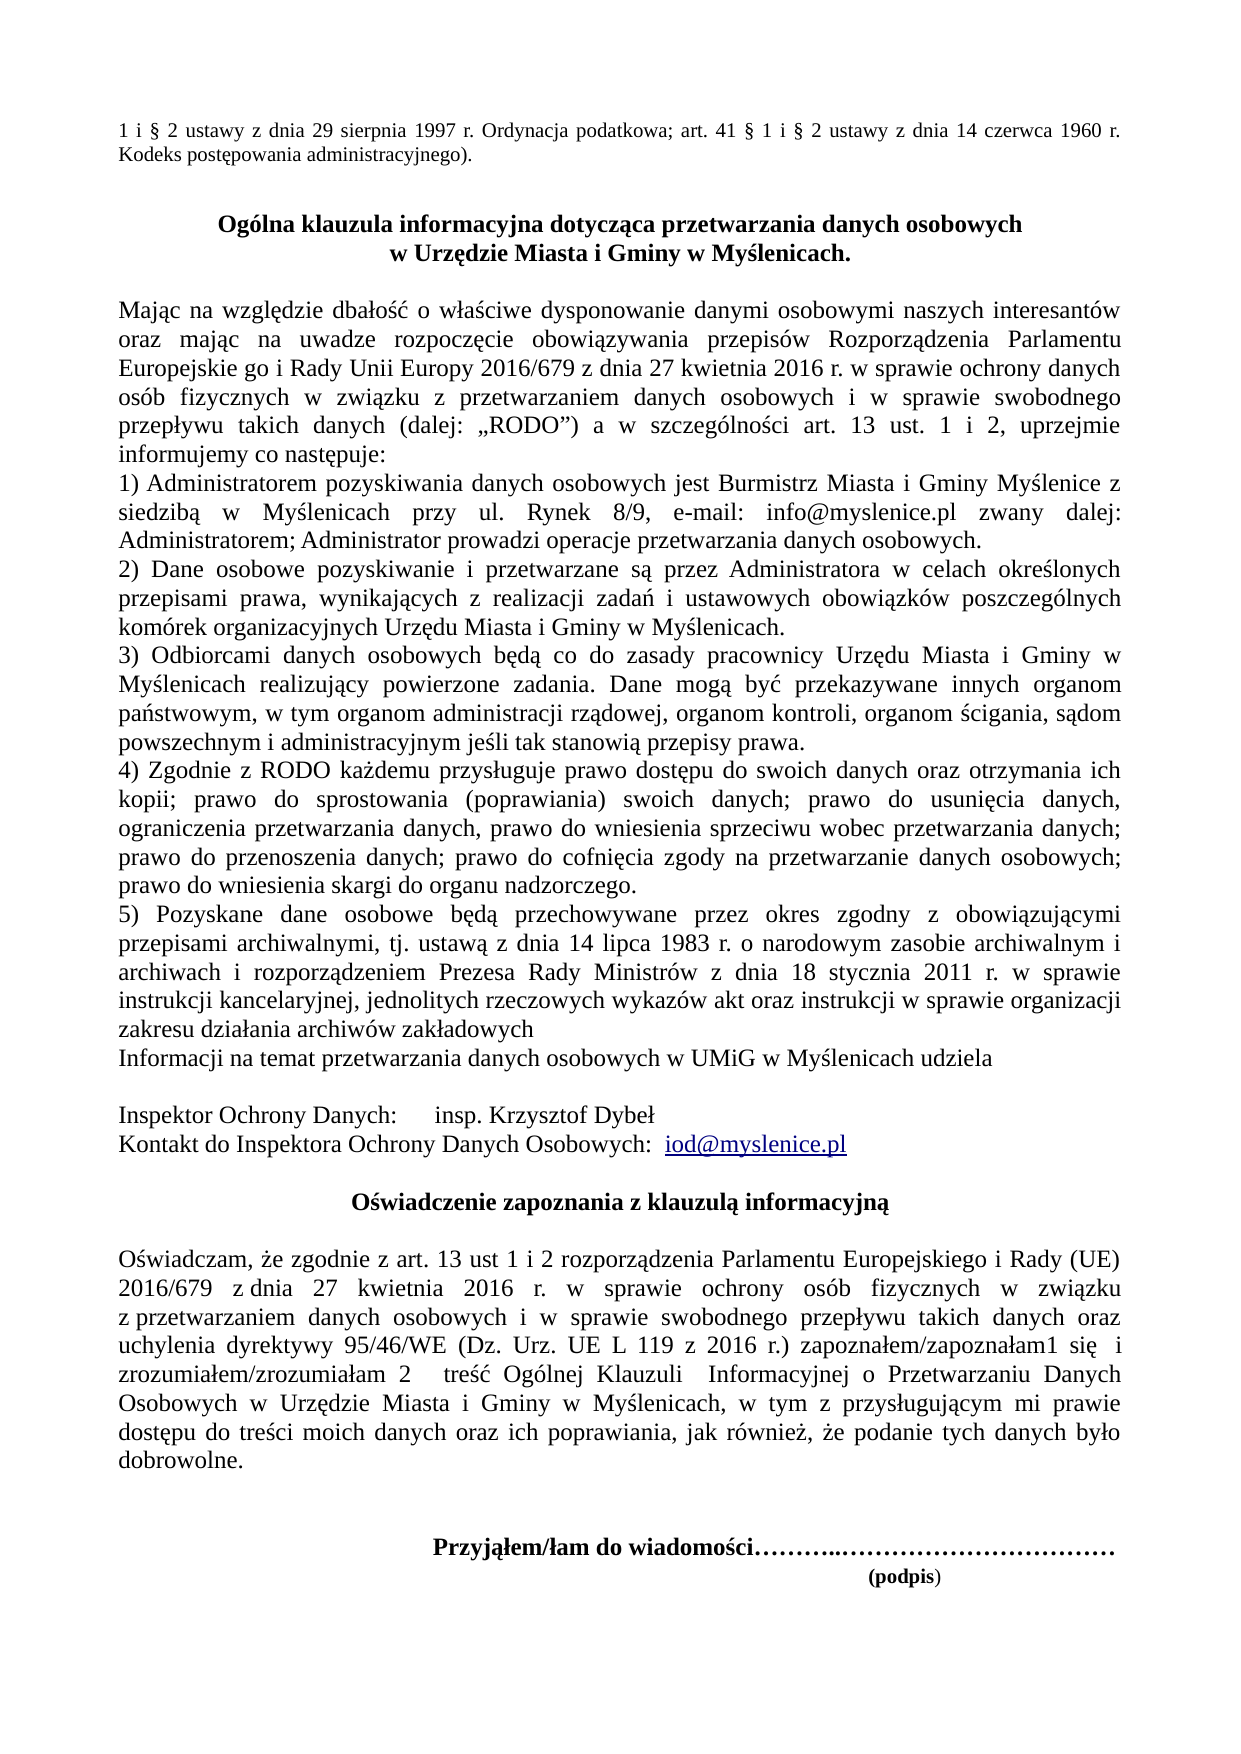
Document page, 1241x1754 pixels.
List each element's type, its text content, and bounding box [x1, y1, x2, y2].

text Informacji na temat przetwarzania danych osobowych w UMiG w Myślenicach udziela [118, 1043, 1122, 1072]
text 1 i § 2 ustawy z dnia 29 sierpnia 1997 r. Ordynacja podatkowa; art. 41 § 1 i § 2 ustawy z dnia 14 czerwca 1960 r. Kodeks postępowania administracyjnego). [118, 118, 1122, 166]
text Oświadczenie zapoznania z klauzulą informacyjną [118, 1187, 1122, 1216]
text 2) Dane osobowe pozyskiwanie i przetwarzane są przez Administratora w celach określonych przepisami prawa, wynikających z realizacji zadań i ustawowych obowiązków poszczególnych komórek organizacyjnych Urzędu Miasta i Gminy w Myślenicach. [118, 554, 1122, 641]
text Oświadczam, że zgodnie z art. 13 ust 1 i 2 rozporządzenia Parlamentu Europejskiego i Rady (UE) 2016/679 z dnia 27 kwietnia 2016 r. w sprawie ochrony osób fizycznych w związku z przetwarzaniem danych osobowych i w sprawie swobodnego przepływu takich danych oraz uchylenia dyrektywy 95/46/WE (Dz. Urz. UE L 119 z 2016 r.) zapoznałem/zapoznałam1 się i zrozumiałem/zrozumiałam 2 treść Ogólnej Klauzuli Informacyjnej o Przetwarzaniu Danych Osobowych w Urzędzie Miasta i Gminy w Myślenicach, w tym z przysługującym mi prawie dostępu do treści moich danych oraz ich poprawiania, jak również, że podanie tych danych było dobrowolne. [118, 1244, 1122, 1474]
text Ogólna klauzula informacyjna dotycząca przetwarzania danych osobowych [118, 209, 1122, 238]
text 3) Odbiorcami danych osobowych będą co do zasady pracownicy Urzędu Miasta i Gminy w Myślenicach realizujący powierzone zadania. Dane mogą być przekazywane innych organom państwowym, w tym organom administracji rządowej, organom kontroli, organom ścigania, sądom powszechnym i administracyjnym jeśli tak stanowią przepisy prawa. [118, 641, 1122, 756]
text (podpis) [118, 1561, 1122, 1589]
text Przyjąłem/łam do wiadomości………..…………………………… [118, 1532, 1122, 1561]
text Mając na względzie dbałość o właściwe dysponowanie danymi osobowymi naszych interesantów oraz mając na uwadze rozpoczęcie obowiązywania przepisów Rozporządzenia Parlamentu Europejskie go i Rady Unii Europy 2016/679 z dnia 27 kwietnia 2016 r. w sprawie ochrony danych osób fizycznych w związku z przetwarzaniem danych osobowych i w sprawie swobodnego przepływu takich danych (dalej: „RODO”) a w szczególności art. 13 ust. 1 i 2, uprzejmie informujemy co następuje: [118, 296, 1122, 468]
text 5) Pozyskane dane osobowe będą przechowywane przez okres zgodny z obowiązującymi przepisami archiwalnymi, tj. ustawą z dnia 14 lipca 1983 r. o narodowym zasobie archiwalnym i archiwach i rozporządzeniem Prezesa Rady Ministrów z dnia 18 stycznia 2011 r. w sprawie instrukcji kancelaryjnej, jednolitych rzeczowych wykazów akt oraz instrukcji w sprawie organizacji zakresu działania archiwów zakładowych [118, 899, 1122, 1043]
text w Urzędzie Miasta i Gminy w Myślenicach. [118, 238, 1122, 267]
text 4) Zgodnie z RODO każdemu przysługuje prawo dostępu do swoich danych oraz otrzymania ich kopii; prawo do sprostowania (poprawiania) swoich danych; prawo do usunięcia danych, ograniczenia przetwarzania danych, prawo do wniesienia sprzeciwu wobec przetwarzania danych; prawo do przenoszenia danych; prawo do cofnięcia zgody na przetwarzanie danych osobowych; prawo do wniesienia skargi do organu nadzorczego. [118, 756, 1122, 899]
text Inspektor Ochrony Danych: insp. Krzysztof Dybeł [118, 1101, 1122, 1129]
text Kontakt do Inspektora Ochrony Danych Osobowych: iod@myslenice.pl [118, 1129, 1122, 1158]
text 1) Administratorem pozyskiwania danych osobowych jest Burmistrz Miasta i Gminy Myślenice z siedzibą w Myślenicach przy ul. Rynek 8/9, e-mail: info@myslenice.pl zwany dalej: Administratorem; Administrator prowadzi operacje przetwarzania danych osobowych. [118, 468, 1122, 554]
